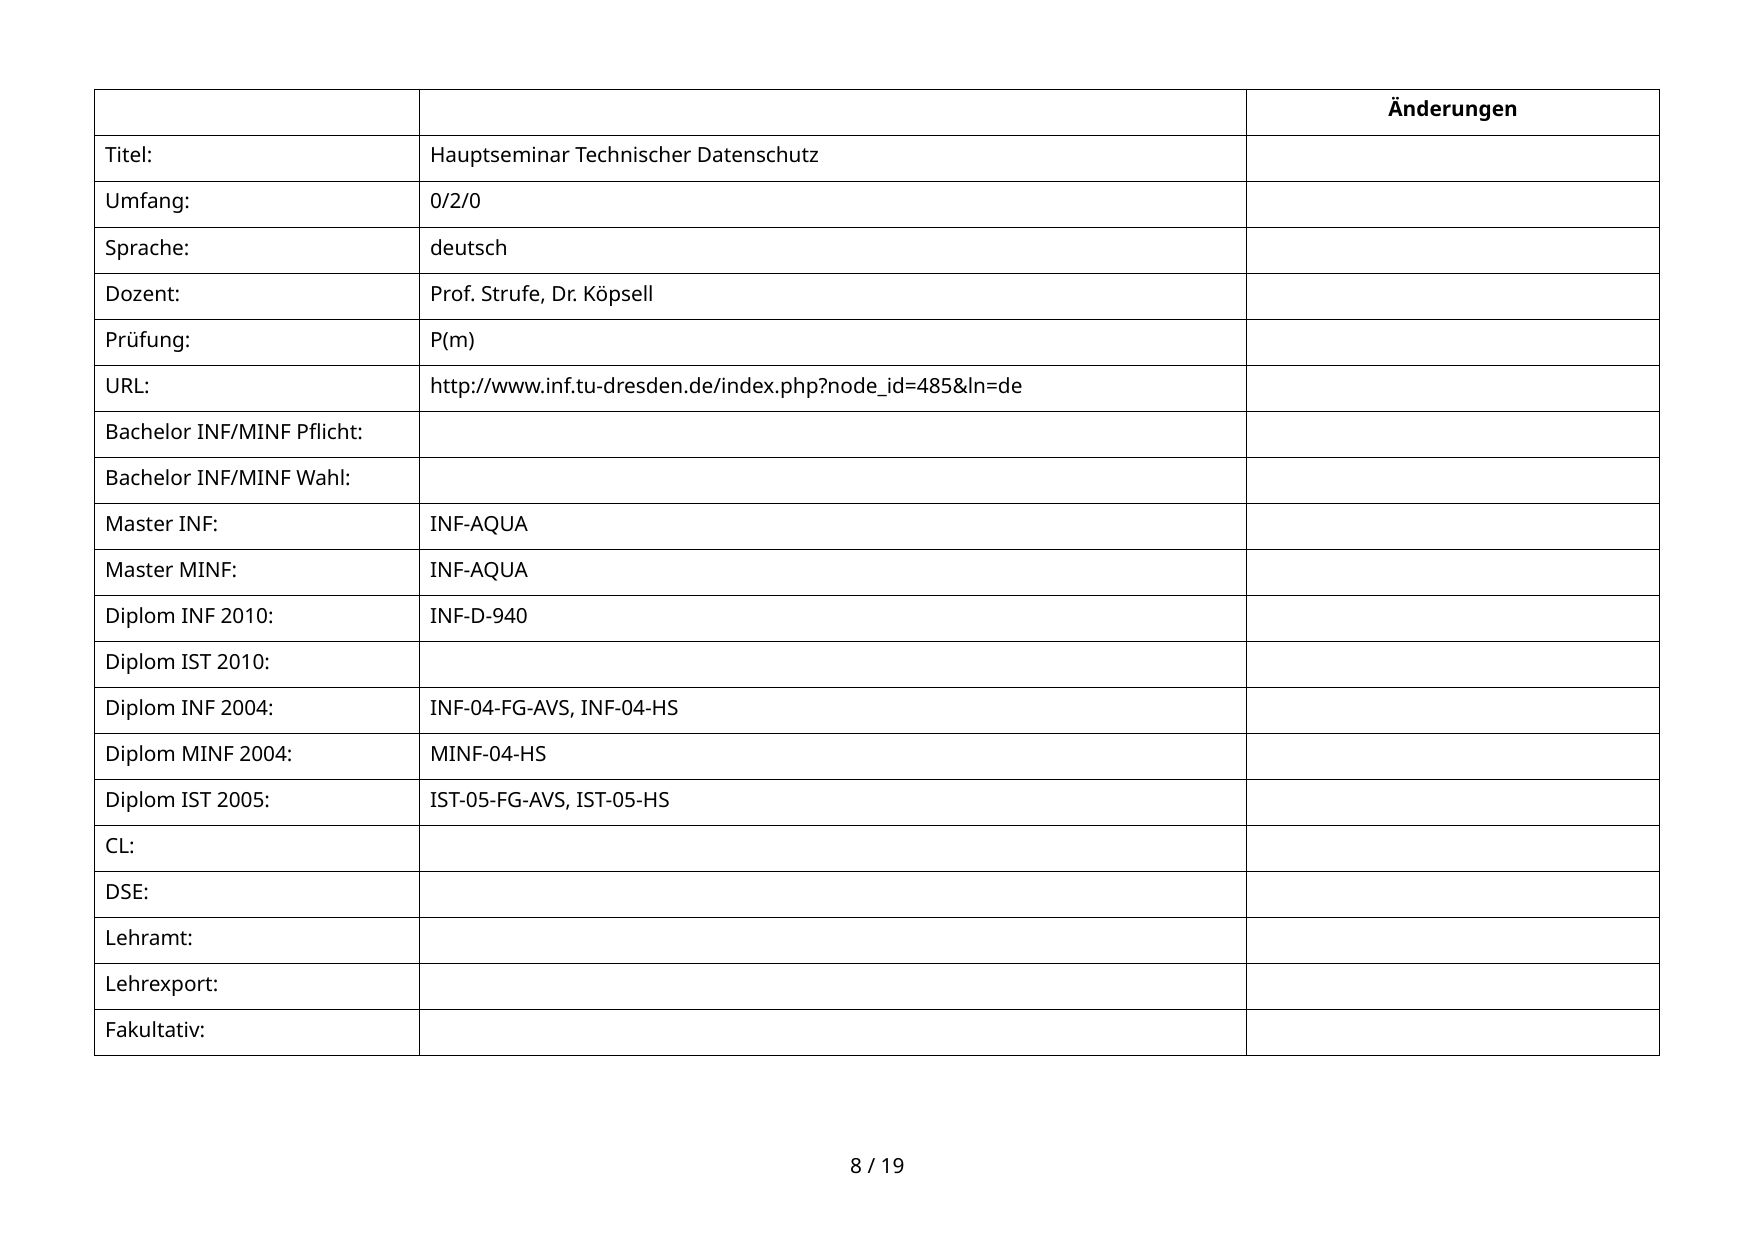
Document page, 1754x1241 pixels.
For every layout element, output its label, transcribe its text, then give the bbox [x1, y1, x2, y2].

table_cell [420, 964, 1246, 1009]
table_cell Diplom IST 2005: [95, 780, 419, 825]
table_cell IST-05-FG-AVS, IST-05-HS [420, 780, 1246, 825]
table_cell [1247, 136, 1659, 181]
table_cell [1247, 182, 1659, 227]
table_cell [1247, 596, 1659, 641]
table_cell Umfang: [95, 182, 419, 227]
table_cell INF-AQUA [420, 550, 1246, 595]
table_cell [1247, 918, 1659, 963]
table_cell [1247, 872, 1659, 917]
table_cell [1247, 366, 1659, 411]
table_cell Bachelor INF/MINF Wahl: [95, 458, 419, 503]
table_cell deutsch [420, 228, 1246, 273]
table_cell Lehrexport: [95, 964, 419, 1009]
table_cell [420, 826, 1246, 871]
table_cell [1247, 228, 1659, 273]
table_cell [1247, 642, 1659, 687]
table_cell [420, 412, 1246, 457]
table_cell [420, 458, 1246, 503]
table_cell Diplom INF 2004: [95, 688, 419, 733]
table_cell http://www.inf.tu-dresden.de/index.php?node_id=485&ln=de [420, 366, 1246, 411]
table_cell Fakultativ: [95, 1010, 419, 1055]
table_cell URL: [95, 366, 419, 411]
table_cell [1247, 550, 1659, 595]
table_cell [1247, 826, 1659, 871]
table_cell [1247, 320, 1659, 365]
table_cell Sprache: [95, 228, 419, 273]
table_header Änderungen [1247, 90, 1659, 134]
table_header [420, 90, 1246, 134]
table_cell CL: [95, 826, 419, 871]
table_cell [1247, 504, 1659, 549]
table_cell [1247, 1010, 1659, 1055]
table_cell INF-04-FG-AVS, INF-04-HS [420, 688, 1246, 733]
table_cell P(m) [420, 320, 1246, 365]
table_cell Master INF: [95, 504, 419, 549]
table_cell INF-AQUA [420, 504, 1246, 549]
table_cell [420, 1010, 1246, 1055]
table_cell Diplom IST 2010: [95, 642, 419, 687]
table_cell [1247, 964, 1659, 1009]
table_cell DSE: [95, 872, 419, 917]
table_cell Lehramt: [95, 918, 419, 963]
table_cell Bachelor INF/MINF Pflicht: [95, 412, 419, 457]
table_cell [1247, 274, 1659, 319]
table_cell Diplom MINF 2004: [95, 734, 419, 779]
table_cell [1247, 412, 1659, 457]
table_cell [1247, 780, 1659, 825]
table_cell Diplom INF 2010: [95, 596, 419, 641]
table_cell [420, 918, 1246, 963]
table_cell 0/2/0 [420, 182, 1246, 227]
table_cell Prof. Strufe, Dr. Köpsell [420, 274, 1246, 319]
table_cell [420, 872, 1246, 917]
table_cell [420, 642, 1246, 687]
table_cell Dozent: [95, 274, 419, 319]
table_cell Hauptseminar Technischer Datenschutz [420, 136, 1246, 181]
table_header [95, 90, 419, 134]
table_cell Master MINF: [95, 550, 419, 595]
table_cell INF-D-940 [420, 596, 1246, 641]
table_cell MINF-04-HS [420, 734, 1246, 779]
table_cell [1247, 688, 1659, 733]
table_cell [1247, 458, 1659, 503]
table_cell Titel: [95, 136, 419, 181]
table_cell Prüfung: [95, 320, 419, 365]
table_cell [1247, 734, 1659, 779]
